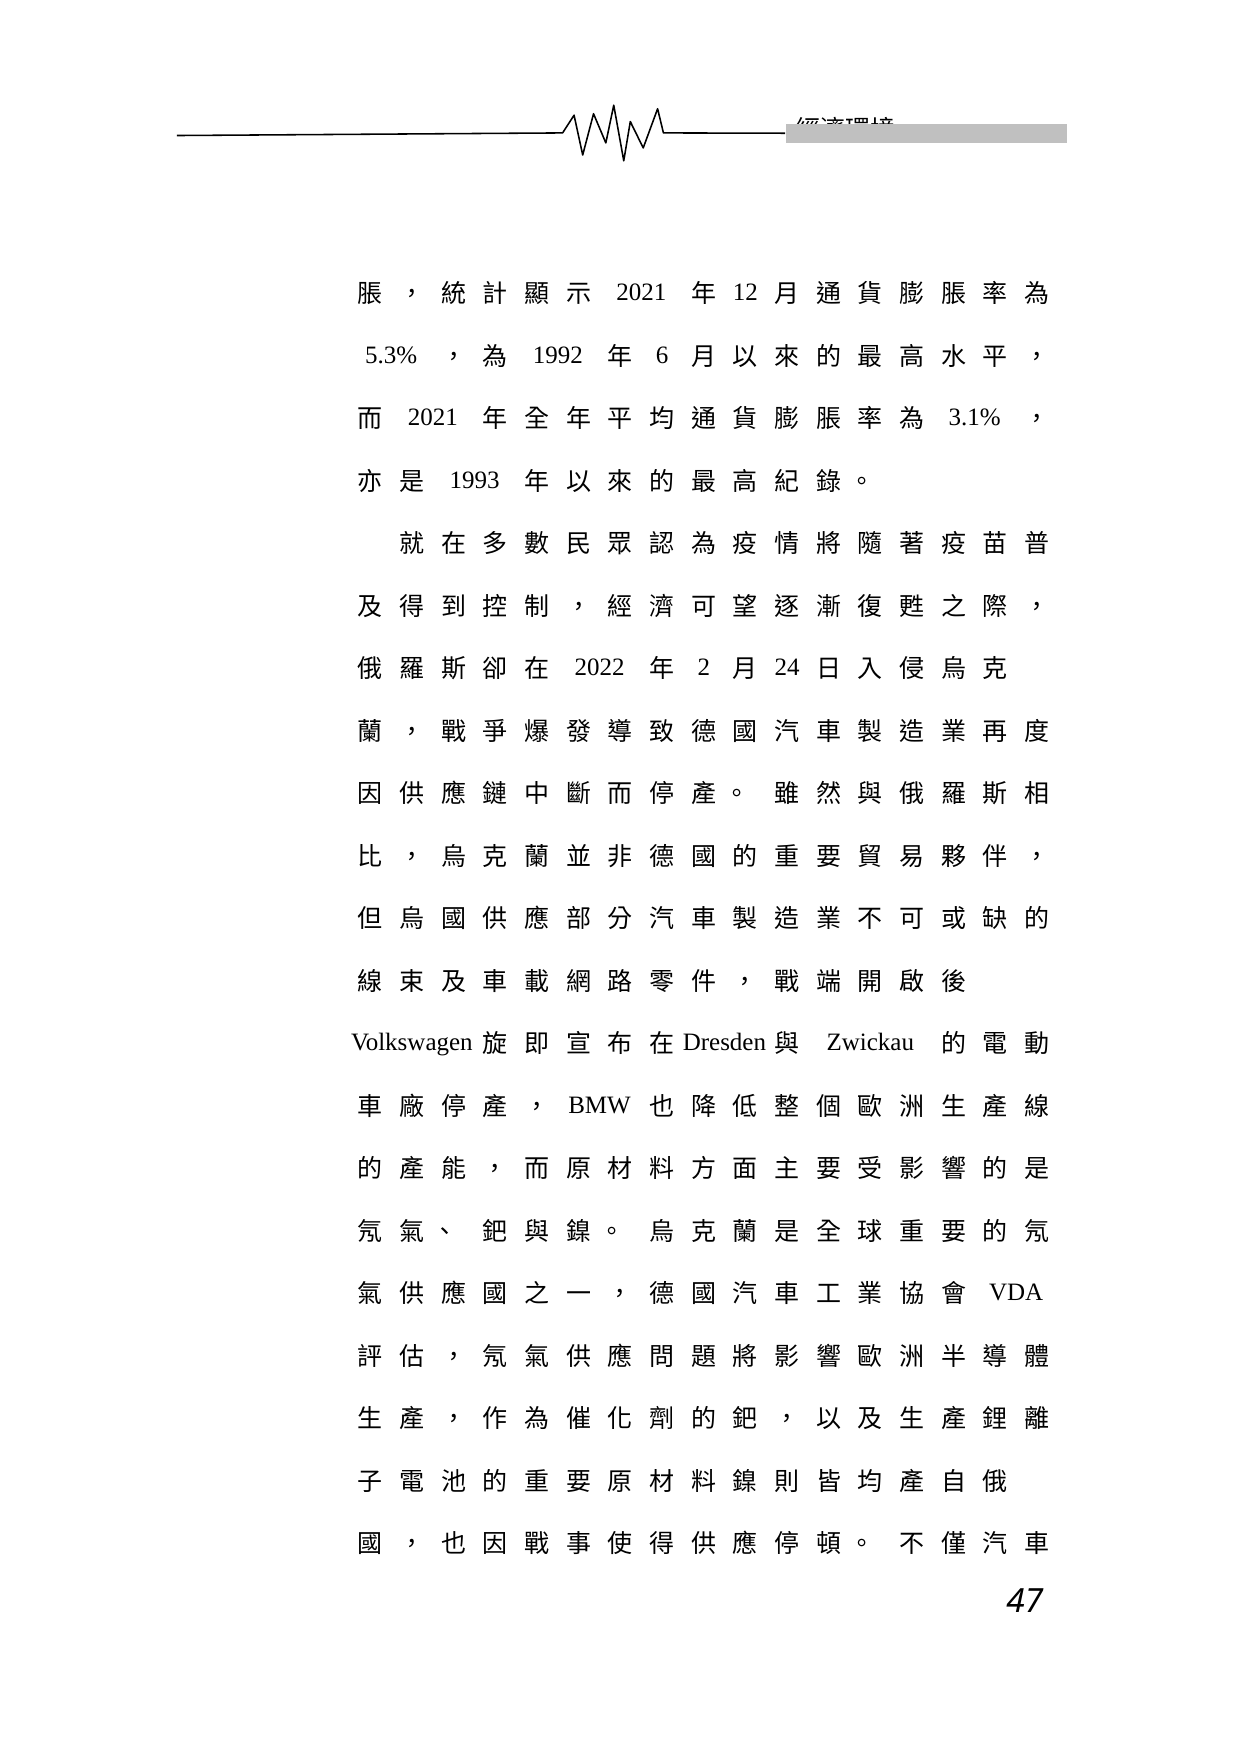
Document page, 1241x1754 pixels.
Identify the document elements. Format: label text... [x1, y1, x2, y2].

text 脹，統計顯示2021年12月通貨膨脹率為5.3%，為1992年6月以來的最高水平，而2021年全年平均通貨膨脹率為3.1%，亦是1993年以來的最高紀錄。 [330, 250, 1058, 500]
text 就在多數民眾認為疫情將隨著疫苗普及得到控制，經濟可望逐漸復甦之際，俄羅斯卻在2022年2月24日入侵烏克蘭，戰爭爆發導致德國汽車製造業再度因供應鏈中斷而停產。雖然與俄羅斯相比，烏克蘭並非德國的重要貿易夥伴，但烏國供應部分汽車製造業不可或缺的線束及車載網路零件，戰端開啟後Volkswagen旋即宣布在Dresden與Zwickau的電動車廠停產，BMW也降低整個歐洲生產線的產能，而原材料方面主要受影響的是氖氣、鈀與鎳。烏克蘭是全球重要的氖氣供應國之一，德國汽車工業協會VDA評估，氖氣供應問題將影響歐洲半導體生產，作為催化劑的鈀，以及生產鋰離子電池的重要原材料鎳則皆均產自俄國，也因戰事使得供應停頓。不僅汽車 [330, 500, 1058, 1563]
